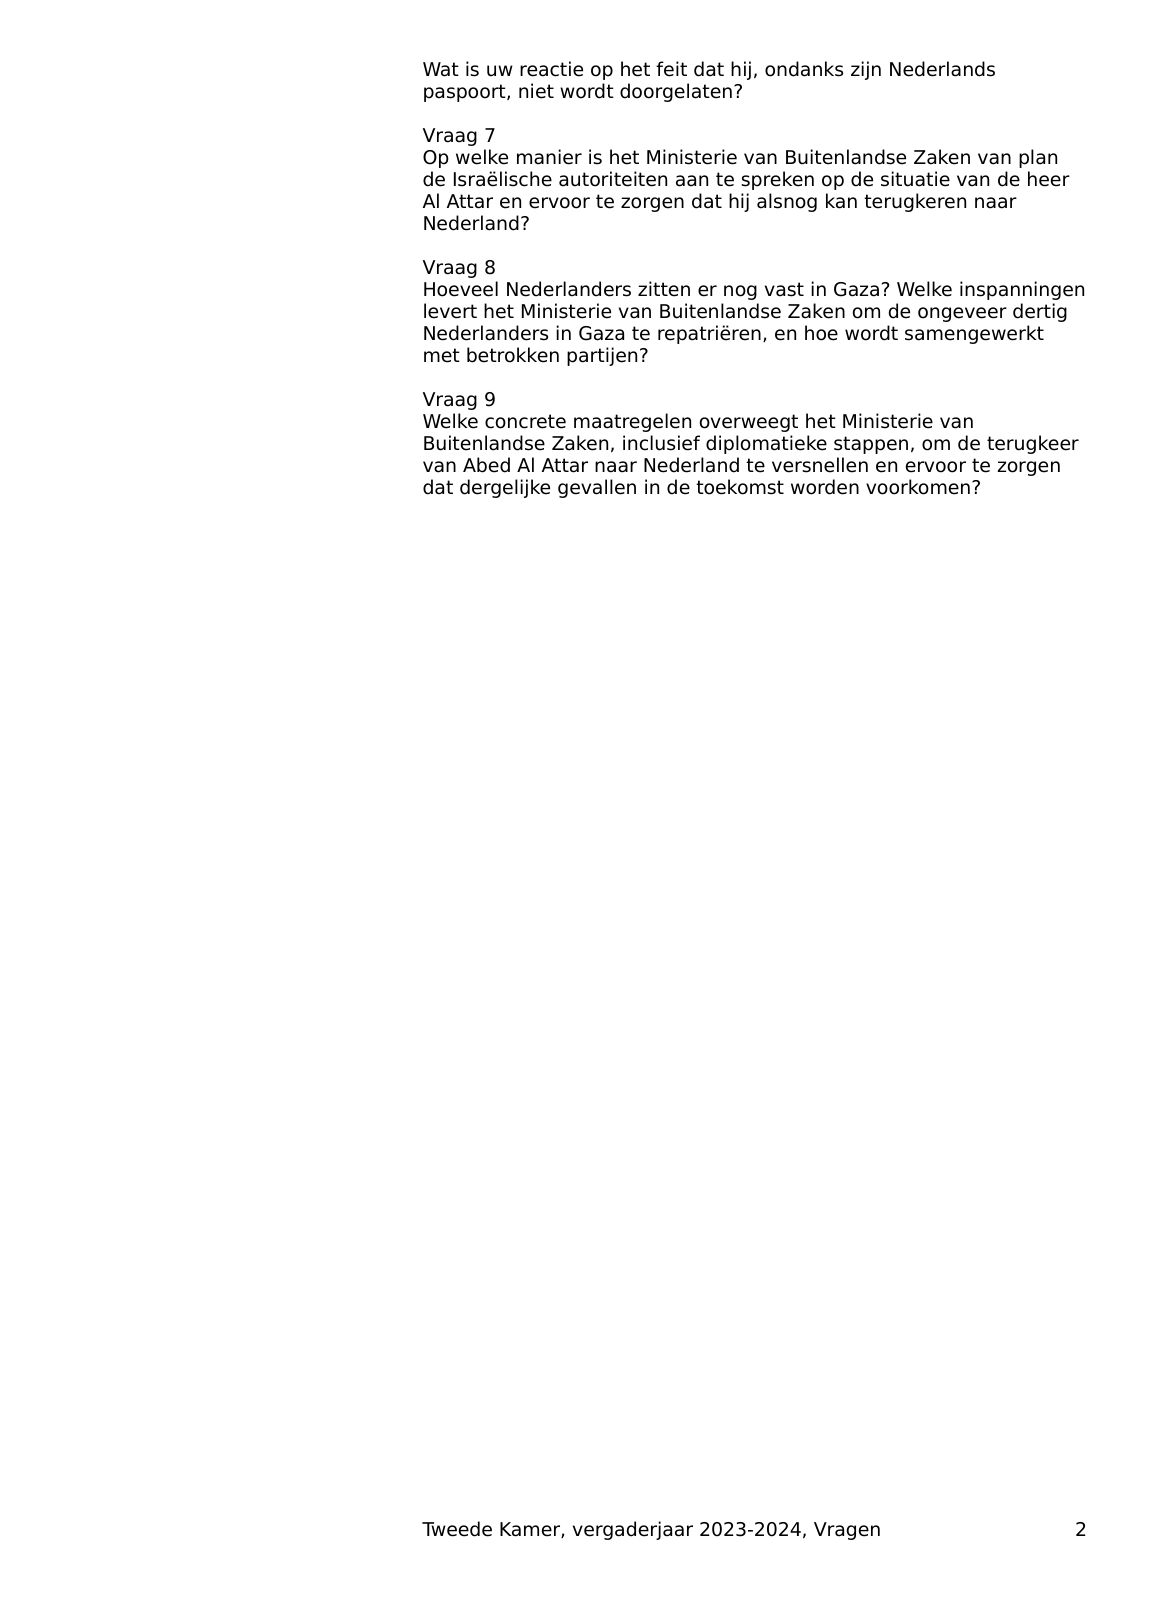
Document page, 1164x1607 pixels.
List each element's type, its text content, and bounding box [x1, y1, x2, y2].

text Vraag 9 [422, 389, 1087, 411]
text Hoeveel Nederlanders zitten er nog vast in Gaza? Welke inspanningen levert het Ministerie van Buitenlandse Zaken om de ongeveer dertig Nederlanders in Gaza te repatriëren, en hoe wordt samengewerkt met betrokken partijen? [422, 279, 1087, 367]
text Wat is uw reactie op het feit dat hij, ondanks zijn Nederlands paspoort, niet wordt doorgelaten? [422, 59, 1087, 103]
text Vraag 7 [422, 125, 1087, 147]
text Op welke manier is het Ministerie van Buitenlandse Zaken van plan de Israëlische autoriteiten aan te spreken op de situatie van de heer Al Attar en ervoor te zorgen dat hij alsnog kan terugkeren naar Nederland? [422, 147, 1087, 235]
text Welke concrete maatregelen overweegt het Ministerie van Buitenlandse Zaken, inclusief diplomatieke stappen, om de terugkeer van Abed Al Attar naar Nederland te versnellen en ervoor te zorgen dat dergelijke gevallen in de toekomst worden voorkomen? [422, 411, 1087, 499]
text Vraag 8 [422, 257, 1087, 279]
